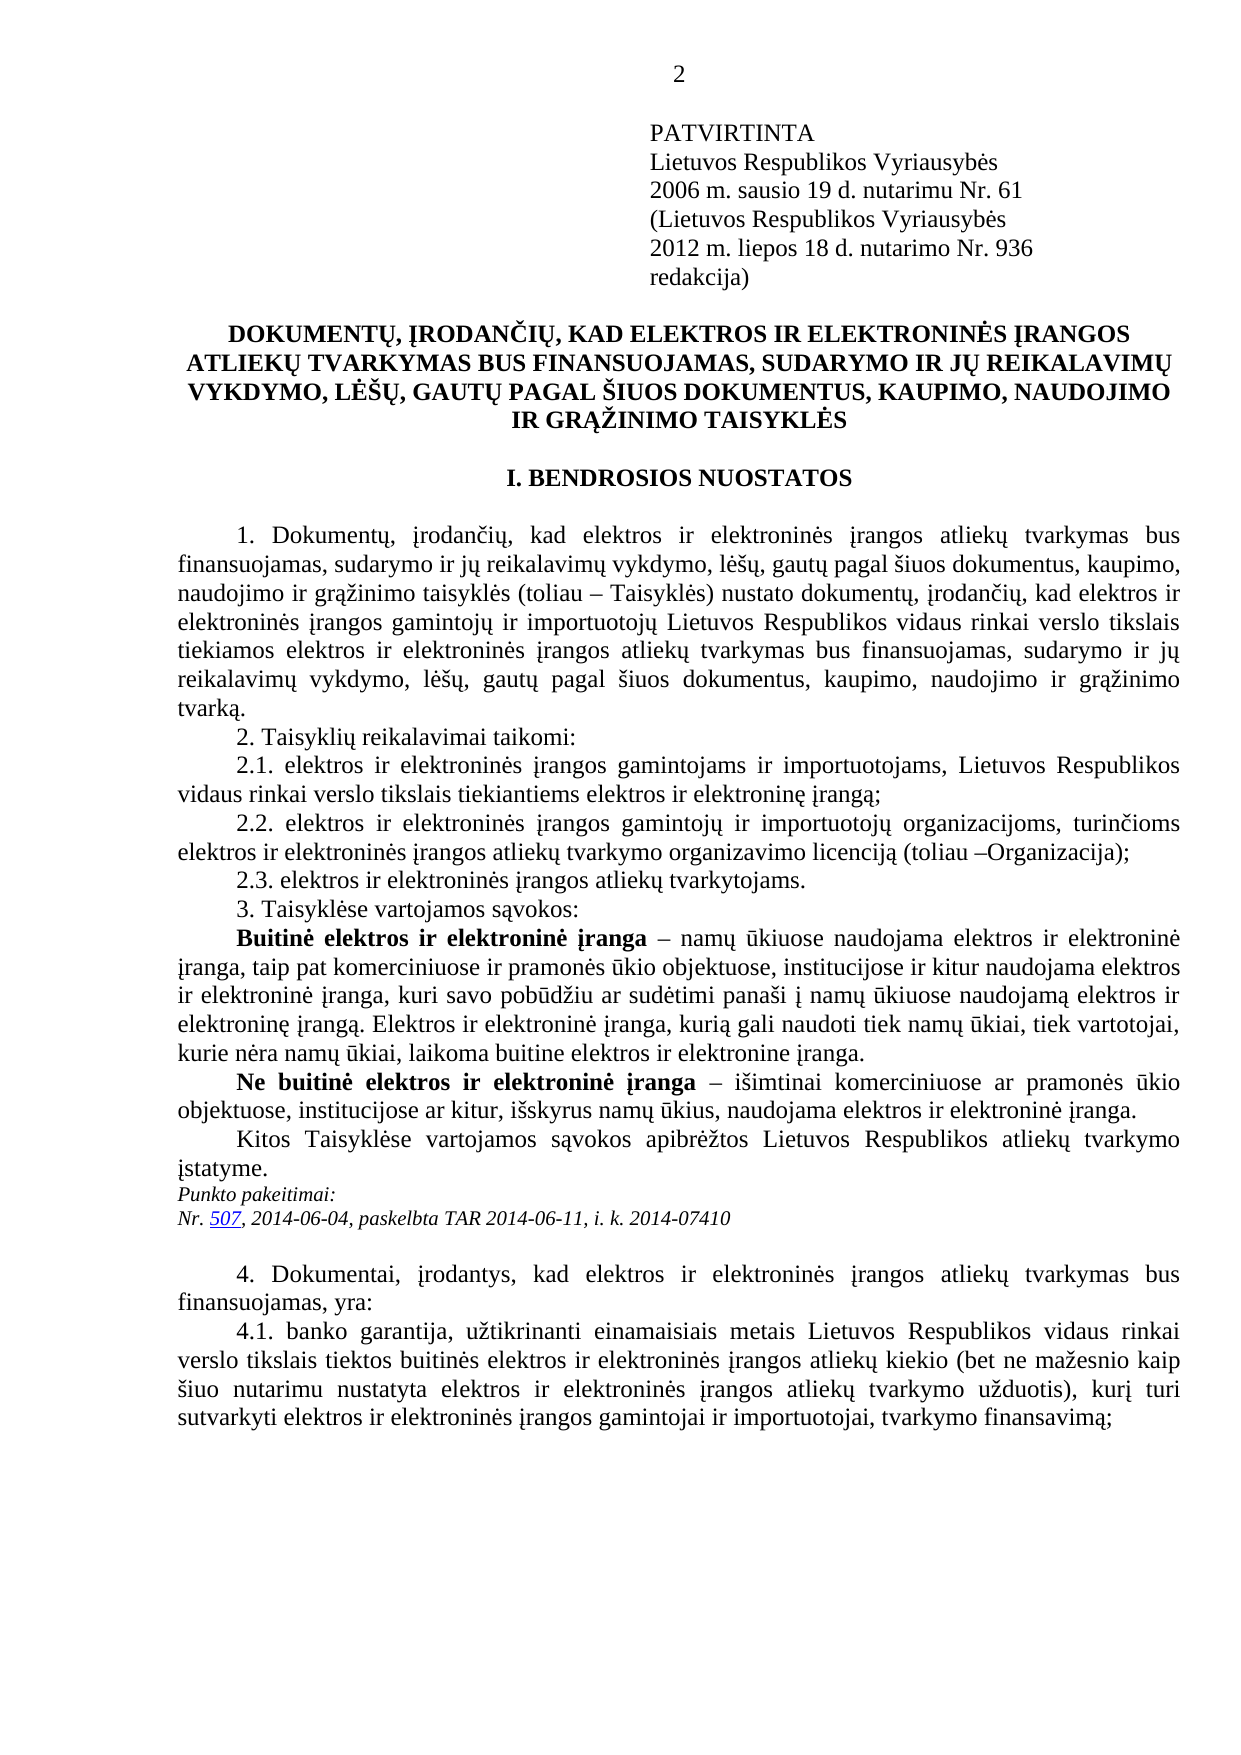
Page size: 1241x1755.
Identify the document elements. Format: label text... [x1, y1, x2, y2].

text I. BENDROSIOS NUOSTATOS [177, 463, 1181, 492]
text PATVIRTINTA [649, 118, 1181, 147]
text Lietuvos Respublikos Vyriausybės [649, 147, 1181, 176]
text Punkto pakeitimai: [177, 1182, 1181, 1206]
text Ne buitinė elektros ir elektroninė įranga – išimtinai komerciniuose ar pramonės ūkio objektuose, institucijose ar kitur, išskyrus namų ūkius, naudojama elektros ir elektroninė įranga. [177, 1067, 1181, 1124]
text 2012 m. liepos 18 d. nutarimo Nr. 936 [649, 233, 1181, 262]
text 2. Taisyklių reikalavimai taikomi: [177, 722, 1181, 751]
text 2.1. elektros ir elektroninės įrangos gamintojams ir importuotojams, Lietuvos Respublikos vidaus rinkai verslo tikslais tiekiantiems elektros ir elektroninę įrangą; [177, 751, 1181, 808]
text 4.1. banko garantija, užtikrinanti einamaisiais metais Lietuvos Respublikos vidaus rinkai verslo tikslais tiektos buitinės elektros ir elektroninės įrangos atliekų kiekio (bet ne mažesnio kaip šiuo nutarimu nustatyta elektros ir elektroninės įrangos atliekų tvarkymo užduotis), kurį turi sutvarkyti elektros ir elektroninės įrangos gamintojai ir importuotojai, tvarkymo finansavimą; [177, 1316, 1181, 1431]
text 4. Dokumentai, įrodantys, kad elektros ir elektroninės įrangos atliekų tvarkymas bus finansuojamas, yra: [177, 1259, 1181, 1316]
text Buitinė elektros ir elektroninė įranga – namų ūkiuose naudojama elektros ir elektroninė įranga, taip pat komerciniuose ir pramonės ūkio objektuose, institucijose ir kitur naudojama elektros ir elektroninė įranga, kuri savo pobūdžiu ar sudėtimi panaši į namų ūkiuose naudojamą elektros ir elektroninę įrangą. Elektros ir elektroninė įranga, kurią gali naudoti tiek namų ūkiai, tiek vartotojai, kurie nėra namų ūkiai, laikoma buitine elektros ir elektronine įranga. [177, 923, 1181, 1067]
text Kitos Taisyklėse vartojamos sąvokos apibrėžtos Lietuvos Respublikos atliekų tvarkymo įstatyme. [177, 1124, 1181, 1182]
text 3. Taisyklėse vartojamos sąvokos: [177, 894, 1181, 923]
text Nr. 507, 2014-06-04, paskelbta TAR 2014-06-11, i. k. 2014-07410 [177, 1206, 1181, 1230]
text 2.3. elektros ir elektroninės įrangos atliekų tvarkytojams. [177, 866, 1181, 894]
text 2.2. elektros ir elektroninės įrangos gamintojų ir importuotojų organizacijoms, turinčioms elektros ir elektroninės įrangos atliekų tvarkymo organizavimo licenciją (toliau –Organizacija); [177, 808, 1181, 866]
text (Lietuvos Respublikos Vyriausybės [649, 204, 1181, 233]
text DOKUMENTŲ, ĮRODANČIŲ, KAD ELEKTROS IR ELEKTRONINĖS ĮRANGOS ATLIEKŲ TVARKYMAS BUS FINANSUOJAMAS, SUDARYMO IR JŲ REIKALAVIMŲ VYKDYMO, LĖŠŲ, GAUTŲ PAGAL ŠIUOS DOKUMENTUS, KAUPIMO, NAUDOJIMO IR GRĄŽINIMO TAISYKLĖS [177, 319, 1181, 434]
text 1. Dokumentų, įrodančių, kad elektros ir elektroninės įrangos atliekų tvarkymas bus finansuojamas, sudarymo ir jų reikalavimų vykdymo, lėšų, gautų pagal šiuos dokumentus, kaupimo, naudojimo ir grąžinimo taisyklės (toliau – Taisyklės) nustato dokumentų, įrodančių, kad elektros ir elektroninės įrangos gamintojų ir importuotojų Lietuvos Respublikos vidaus rinkai verslo tikslais tiekiamos elektros ir elektroninės įrangos atliekų tvarkymas bus finansuojamas, sudarymo ir jų reikalavimų vykdymo, lėšų, gautų pagal šiuos dokumentus, kaupimo, naudojimo ir grąžinimo tvarką. [177, 521, 1181, 722]
text redakcija) [649, 262, 1181, 291]
text 2006 m. sausio 19 d. nutarimu Nr. 61 [649, 176, 1181, 204]
